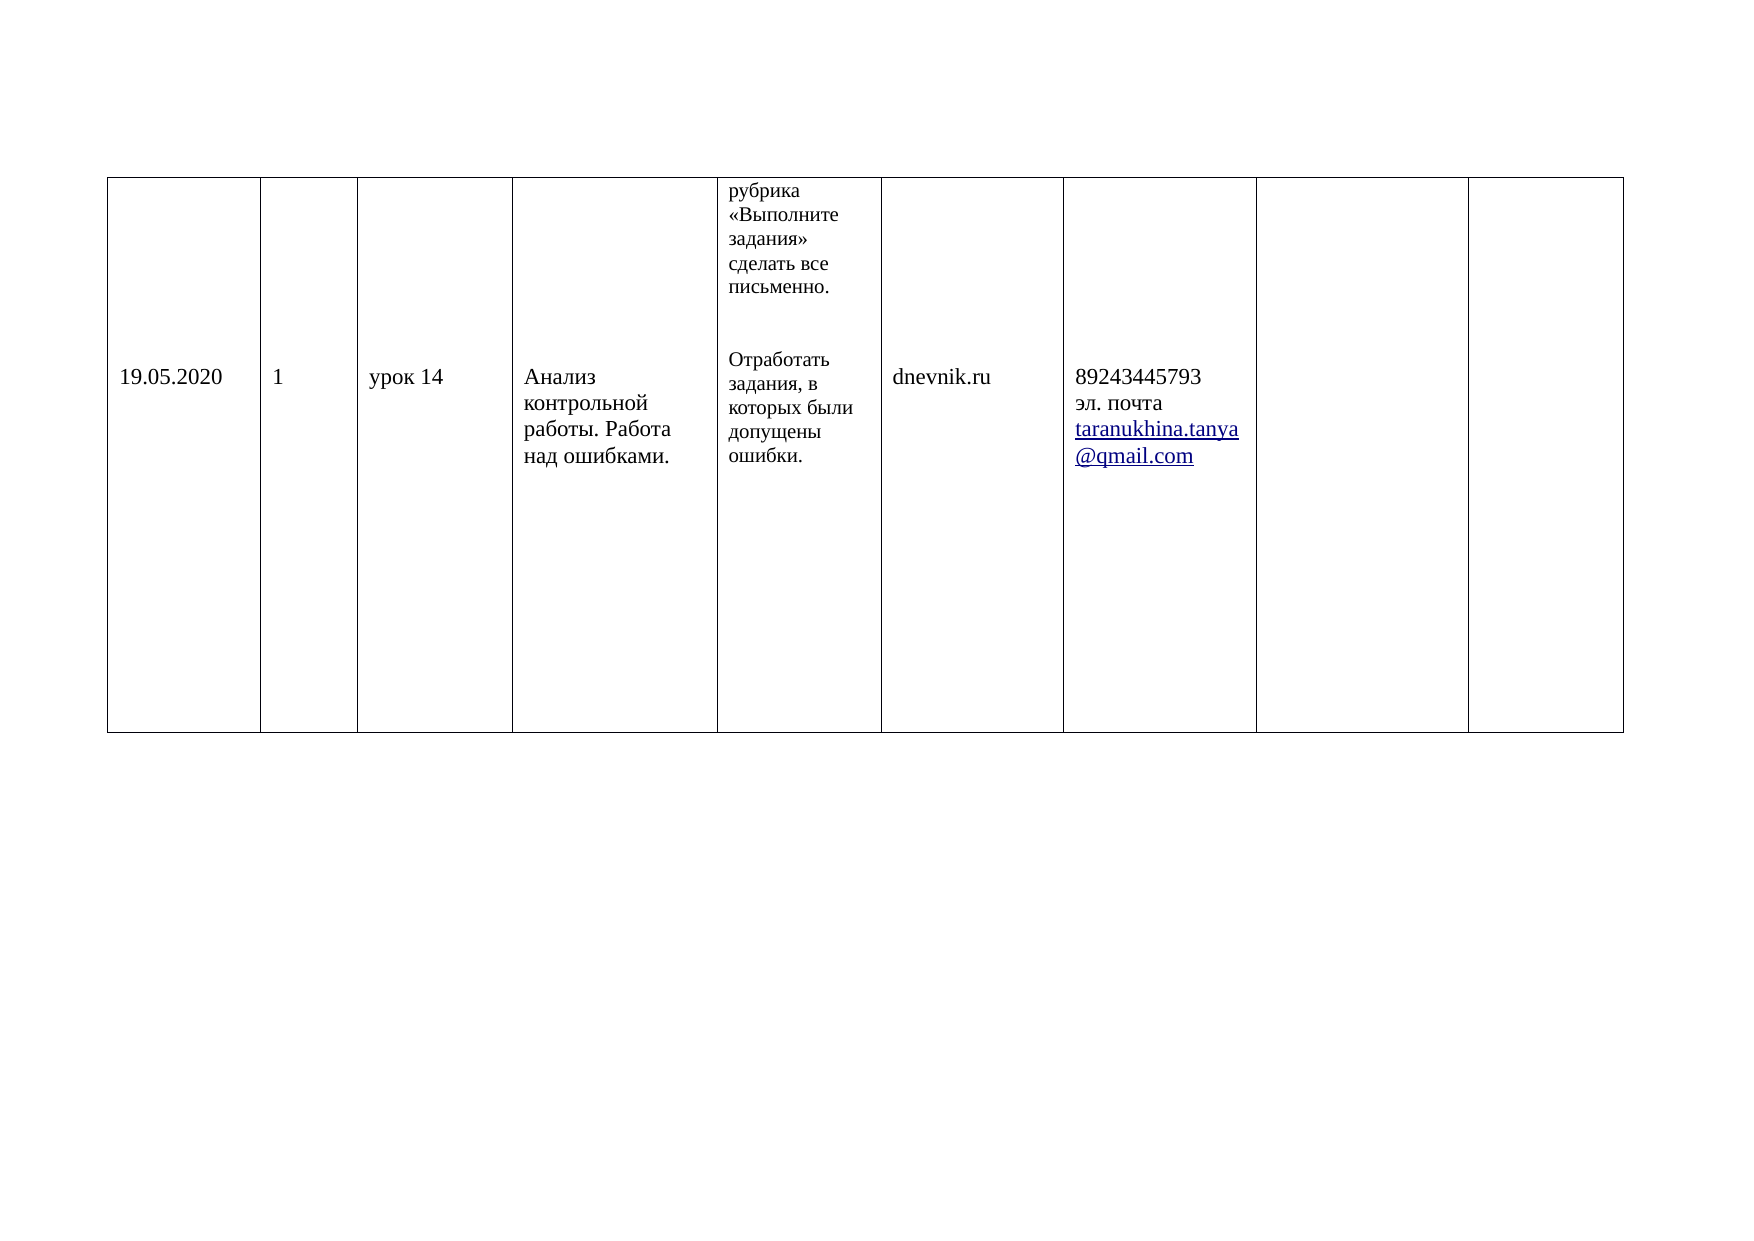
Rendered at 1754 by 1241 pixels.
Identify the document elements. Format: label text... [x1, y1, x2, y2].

table_cell 89243445793 эл. почта taranukhina.tanya@qmail.com [1064, 178, 1256, 732]
table_cell dnevnik.ru [882, 178, 1063, 732]
table_cell урок 14 [358, 178, 512, 732]
table_cell 19.05.2020 [108, 178, 260, 732]
table_cell [1257, 178, 1468, 732]
table_cell рубрика «Выполните задания» сделать все письменно. Отработать задания, в которых были допущены ошибки. [718, 178, 881, 732]
table_cell 1 [261, 178, 357, 732]
table_cell [1469, 178, 1623, 732]
table_cell Анализ контрольной работы. Работа над ошибками. [513, 178, 717, 732]
